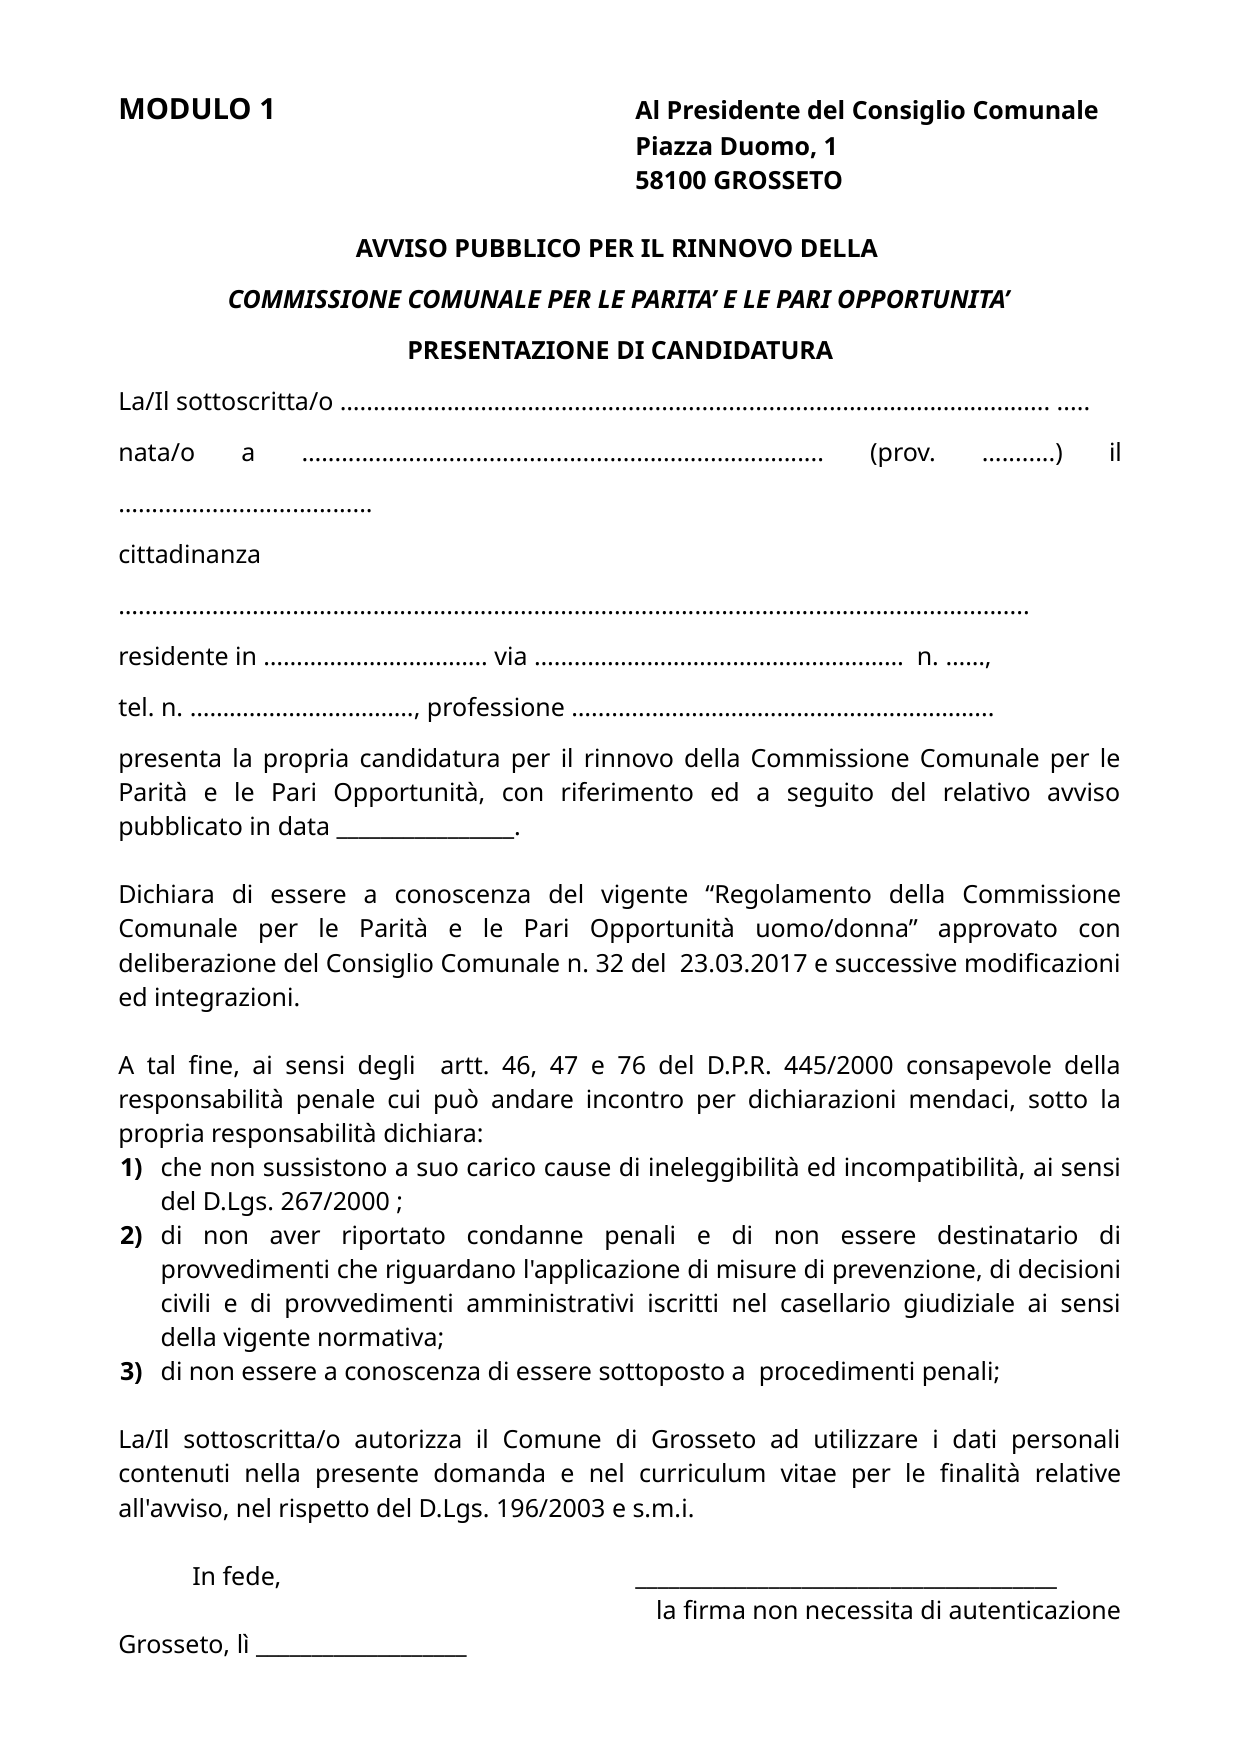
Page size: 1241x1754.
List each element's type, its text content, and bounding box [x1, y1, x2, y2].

text residente in …………………..……….. via ….....………………….………….…….…… n. ……, [118, 639, 1122, 673]
list La/Il sottoscritta/o autorizza il Comune di Grosseto ad utilizzare i dati personali contenuti nella presente domanda e nel curriculum vitae per le finalità relative all'avviso, nel rispetto del D.Lgs. 196/2003 e s.m.i. [118, 1422, 1122, 1524]
text A tal fine, ai sensi degli artt. 46, 47 e 76 del D.P.R. 445/2000 consapevole della responsabilità penale cui può andare incontro per dichiarazioni mendaci, sotto la propria responsabilità dichiara: [118, 1047, 1122, 1149]
text PRESENTAZIONE DI CANDIDATURA [118, 332, 1122, 367]
text AVVISO PUBBLICO PER IL RINNOVO DELLA [118, 230, 1122, 264]
text Dichiara di essere a conoscenza del vigente “Regolamento della Commissione Comunale per le Parità e le Pari Opportunità uomo/donna” approvato con deliberazione del Consiglio Comunale n. 32 del 23.03.2017 e successive modificazioni ed integrazioni. [118, 877, 1122, 1013]
text presenta la propria candidatura per il rinnovo della Commissione Comunale per le Parità e le Pari Opportunità, con riferimento ed a seguito del relativo avviso pubblicato in data ________________. [118, 741, 1122, 843]
text Grosseto, lì ___________________ [118, 1626, 1122, 1661]
text 58100 GROSSETO [118, 162, 1122, 196]
list di non aver riportato condanne penali e di non essere destinatario di provvedimenti che riguardano l'applicazione di misure di prevenzione, di decisioni civili e di provvedimenti amministrativi iscritti nel casellario giudiziale ai sensi della vigente normativa; [120, 1218, 1122, 1354]
text La/Il sottoscritta/o …....................................................................................................... ..... [118, 383, 1122, 418]
list di non essere a conoscenza di essere sottoposto a procedimenti penali; [120, 1354, 1122, 1388]
text Piazza Duomo, 1 [118, 128, 1122, 162]
text nata/o a …........................................................................... (prov. …........) il …................................... [118, 434, 1122, 520]
list la firma non necessita di autenticazione [606, 1592, 1122, 1626]
text cittadinanza …..................................................................................................................................... [118, 537, 1122, 622]
text MODULO 1 Al Presidente del Consiglio Comunale [118, 88, 1122, 128]
text In fede, ______________________________________ [118, 1558, 1122, 1592]
text COMMISSIONE COMUNALE PER LE PARITA’ E LE PARI OPPORTUNITA’ [118, 281, 1122, 316]
text tel. n. ………………………….…, professione ….........….………………………………………... [118, 690, 1122, 724]
list che non sussistono a suo carico cause di ineleggibilità ed incompatibilità, ai sensi del D.Lgs. 267/2000 ; [120, 1149, 1122, 1218]
